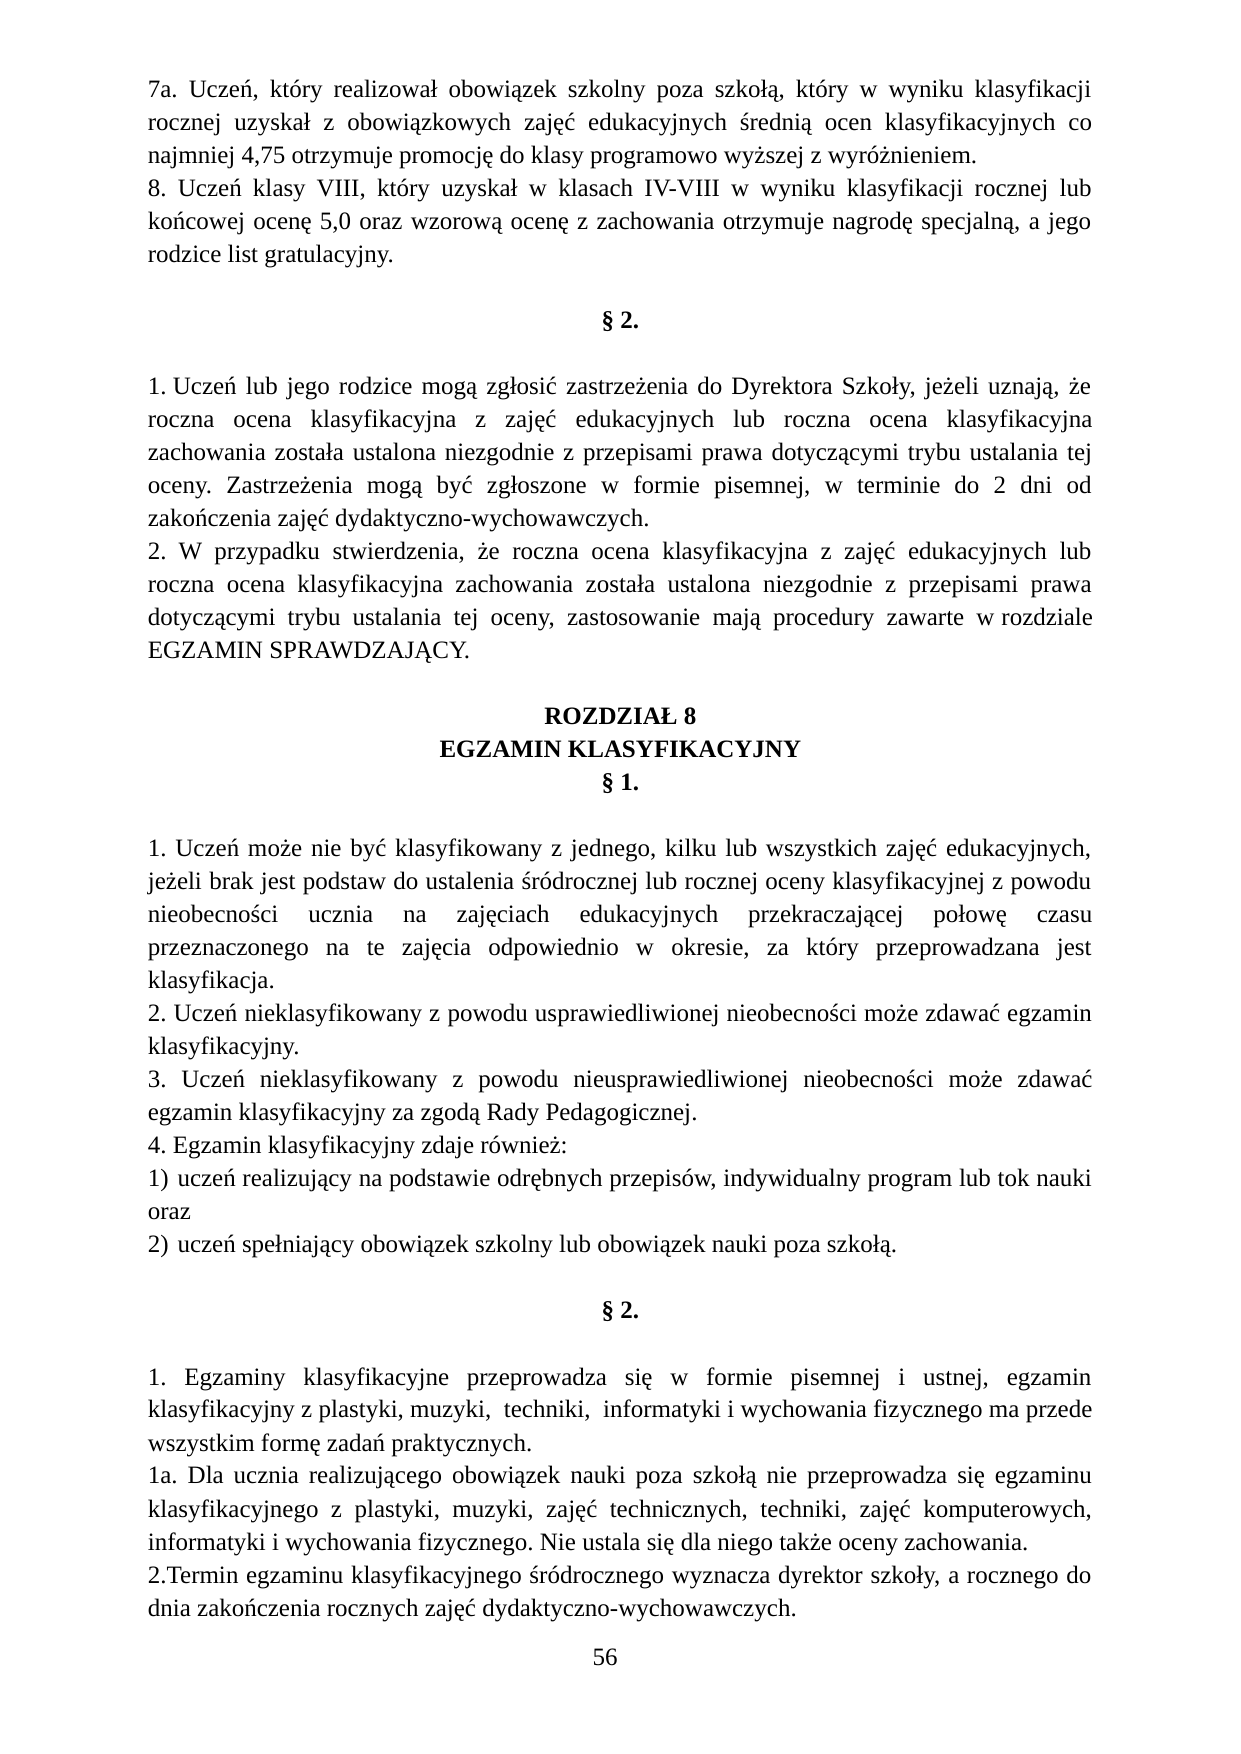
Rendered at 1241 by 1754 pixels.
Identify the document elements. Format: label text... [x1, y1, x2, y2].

text ROZDZIAŁ 8 [148, 701, 1093, 730]
text § 2. [148, 305, 1093, 334]
text 2.Termin egzaminu klasyfikacyjnego śródrocznego wyznacza dyrektor szkoły, a rocznego do dnia zakończenia rocznych zajęć dydaktyczno-wychowawczych. [148, 1560, 1093, 1621]
text 2. W przypadku stwierdzenia, że roczna ocena klasyfikacyjna z zajęć edukacyjnych lub roczna ocena klasyfikacyjna zachowania została ustalona niezgodnie z przepisami prawa dotyczącymi trybu ustalania tej oceny, zastosowanie mają procedury zawarte w rozdziale EGZAMIN SPRAWDZAJĄCY. [148, 536, 1093, 664]
text § 1. [148, 767, 1093, 796]
list uczeń realizujący na podstawie odrębnych przepisów, indywidualny program lub tok nauki oraz [148, 1163, 1093, 1225]
text 3. Uczeń nieklasyfikowany z powodu nieusprawiedliwionej nieobecności może zdawać egzamin klasyfikacyjny za zgodą Rady Pedagogicznej. [148, 1064, 1093, 1126]
text 1. Uczeń lub jego rodzice mogą zgłosić zastrzeżenia do Dyrektora Szkoły, jeżeli uznają, że roczna ocena klasyfikacyjna z zajęć edukacyjnych lub roczna ocena klasyfikacyjna zachowania została ustalona niezgodnie z przepisami prawa dotyczącymi trybu ustalania tej oceny. Zastrzeżenia mogą być zgłoszone w formie pisemnej, w terminie do 2 dni od zakończenia zajęć dydaktyczno-wychowawczych. [148, 371, 1093, 532]
text 2. Uczeń nieklasyfikowany z powodu usprawiedliwionej nieobecności może zdawać egzamin klasyfikacyjny. [148, 998, 1093, 1060]
text 4. Egzamin klasyfikacyjny zdaje również: [148, 1130, 1093, 1159]
list uczeń spełniający obowiązek szkolny lub obowiązek nauki poza szkołą. [148, 1229, 1093, 1258]
text 1a. Dla ucznia realizującego obowiązek nauki poza szkołą nie przeprowadza się egzaminu klasyfikacyjnego z plastyki, muzyki, zajęć technicznych, techniki, zajęć komputerowych, informatyki i wychowania fizycznego. Nie ustala się dla niego także oceny zachowania. [148, 1461, 1093, 1555]
text 7a. Uczeń, który realizował obowiązek szkolny poza szkołą, który w wyniku klasyfikacji rocznej uzyskał z obowiązkowych zajęć edukacyjnych średnią ocen klasyfikacyjnych co najmniej 4,75 otrzymuje promocję do klasy programowo wyższej z wyróżnieniem. [148, 74, 1093, 168]
text EGZAMIN KLASYFIKACYJNY [148, 734, 1093, 763]
text 1. Egzaminy klasyfikacyjne przeprowadza się w formie pisemnej i ustnej, egzamin klasyfikacyjny z plastyki, muzyki, techniki, informatyki i wychowania fizycznego ma przede wszystkim formę zadań praktycznych. [148, 1362, 1093, 1456]
text § 2. [148, 1296, 1093, 1324]
text 1. Uczeń może nie być klasyfikowany z jednego, kilku lub wszystkich zajęć edukacyjnych, jeżeli brak jest podstaw do ustalenia śródrocznej lub rocznej oceny klasyfikacyjnej z powodu nieobecności ucznia na zajęciach edukacyjnych przekraczającej połowę czasu przeznaczonego na te zajęcia odpowiednio w okresie, za który przeprowadzana jest klasyfikacja. [148, 833, 1093, 994]
text 8. Uczeń klasy VIII, który uzyskał w klasach IV-VIII w wyniku klasyfikacji rocznej lub końcowej ocenę 5,0 oraz wzorową ocenę z zachowania otrzymuje nagrodę specjalną, a jego rodzice list gratulacyjny. [148, 173, 1093, 268]
